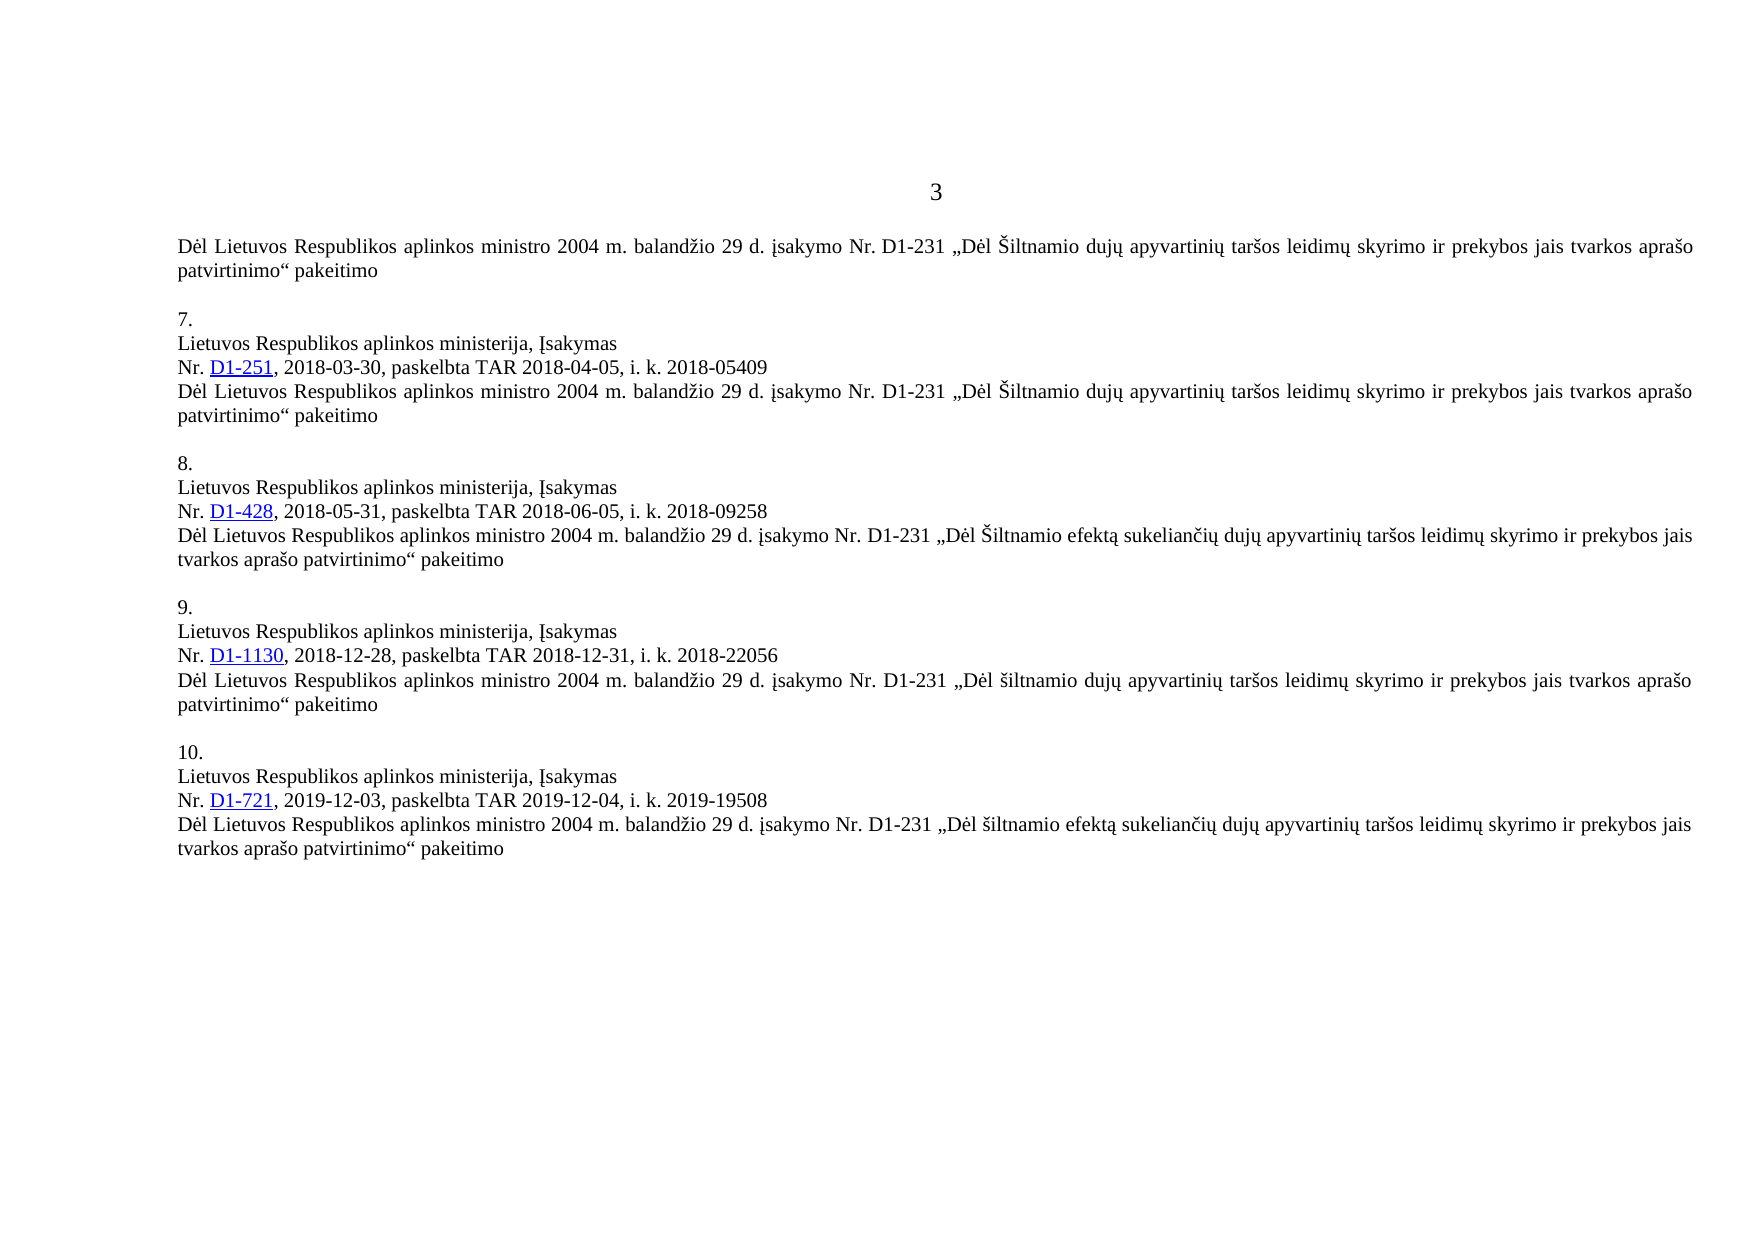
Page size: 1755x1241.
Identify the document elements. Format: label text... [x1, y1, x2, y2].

text Dėl Lietuvos Respublikos aplinkos ministro 2004 m. balandžio 29 d. įsakymo Nr. D1-231 „Dėl šiltnamio dujų apyvartinių taršos leidimų skyrimo ir prekybos jais tvarkos aprašo patvirtinimo“ pakeitimo [177, 667, 1695, 716]
text Nr. D1-251, 2018-03-30, paskelbta TAR 2018-04-05, i. k. 2018-05409 [177, 355, 1695, 379]
text Dėl Lietuvos Respublikos aplinkos ministro 2004 m. balandžio 29 d. įsakymo Nr. D1-231 „Dėl Šiltnamio efektą sukeliančių dujų apyvartinių taršos leidimų skyrimo ir prekybos jais tvarkos aprašo patvirtinimo“ pakeitimo [177, 523, 1695, 571]
text Nr. D1-428, 2018-05-31, paskelbta TAR 2018-06-05, i. k. 2018-09258 [177, 499, 1695, 523]
text Lietuvos Respublikos aplinkos ministerija, Įsakymas [177, 764, 1695, 788]
text Dėl Lietuvos Respublikos aplinkos ministro 2004 m. balandžio 29 d. įsakymo Nr. D1-231 „Dėl šiltnamio efektą sukeliančių dujų apyvartinių taršos leidimų skyrimo ir prekybos jais tvarkos aprašo patvirtinimo“ pakeitimo [177, 812, 1695, 860]
text Lietuvos Respublikos aplinkos ministerija, Įsakymas [177, 331, 1695, 355]
text Dėl Lietuvos Respublikos aplinkos ministro 2004 m. balandžio 29 d. įsakymo Nr. D1-231 „Dėl Šiltnamio dujų apyvartinių taršos leidimų skyrimo ir prekybos jais tvarkos aprašo patvirtinimo“ pakeitimo [177, 234, 1695, 282]
text Nr. D1-721, 2019-12-03, paskelbta TAR 2019-12-04, i. k. 2019-19508 [177, 788, 1695, 812]
text 7. [177, 307, 1695, 331]
text 9. [177, 595, 1695, 619]
text 8. [177, 451, 1695, 475]
text Nr. D1-1130, 2018-12-28, paskelbta TAR 2018-12-31, i. k. 2018-22056 [177, 643, 1695, 667]
text Dėl Lietuvos Respublikos aplinkos ministro 2004 m. balandžio 29 d. įsakymo Nr. D1-231 „Dėl Šiltnamio dujų apyvartinių taršos leidimų skyrimo ir prekybos jais tvarkos aprašo patvirtinimo“ pakeitimo [177, 379, 1695, 427]
text Lietuvos Respublikos aplinkos ministerija, Įsakymas [177, 619, 1695, 643]
text Lietuvos Respublikos aplinkos ministerija, Įsakymas [177, 475, 1695, 499]
text 10. [177, 740, 1695, 764]
